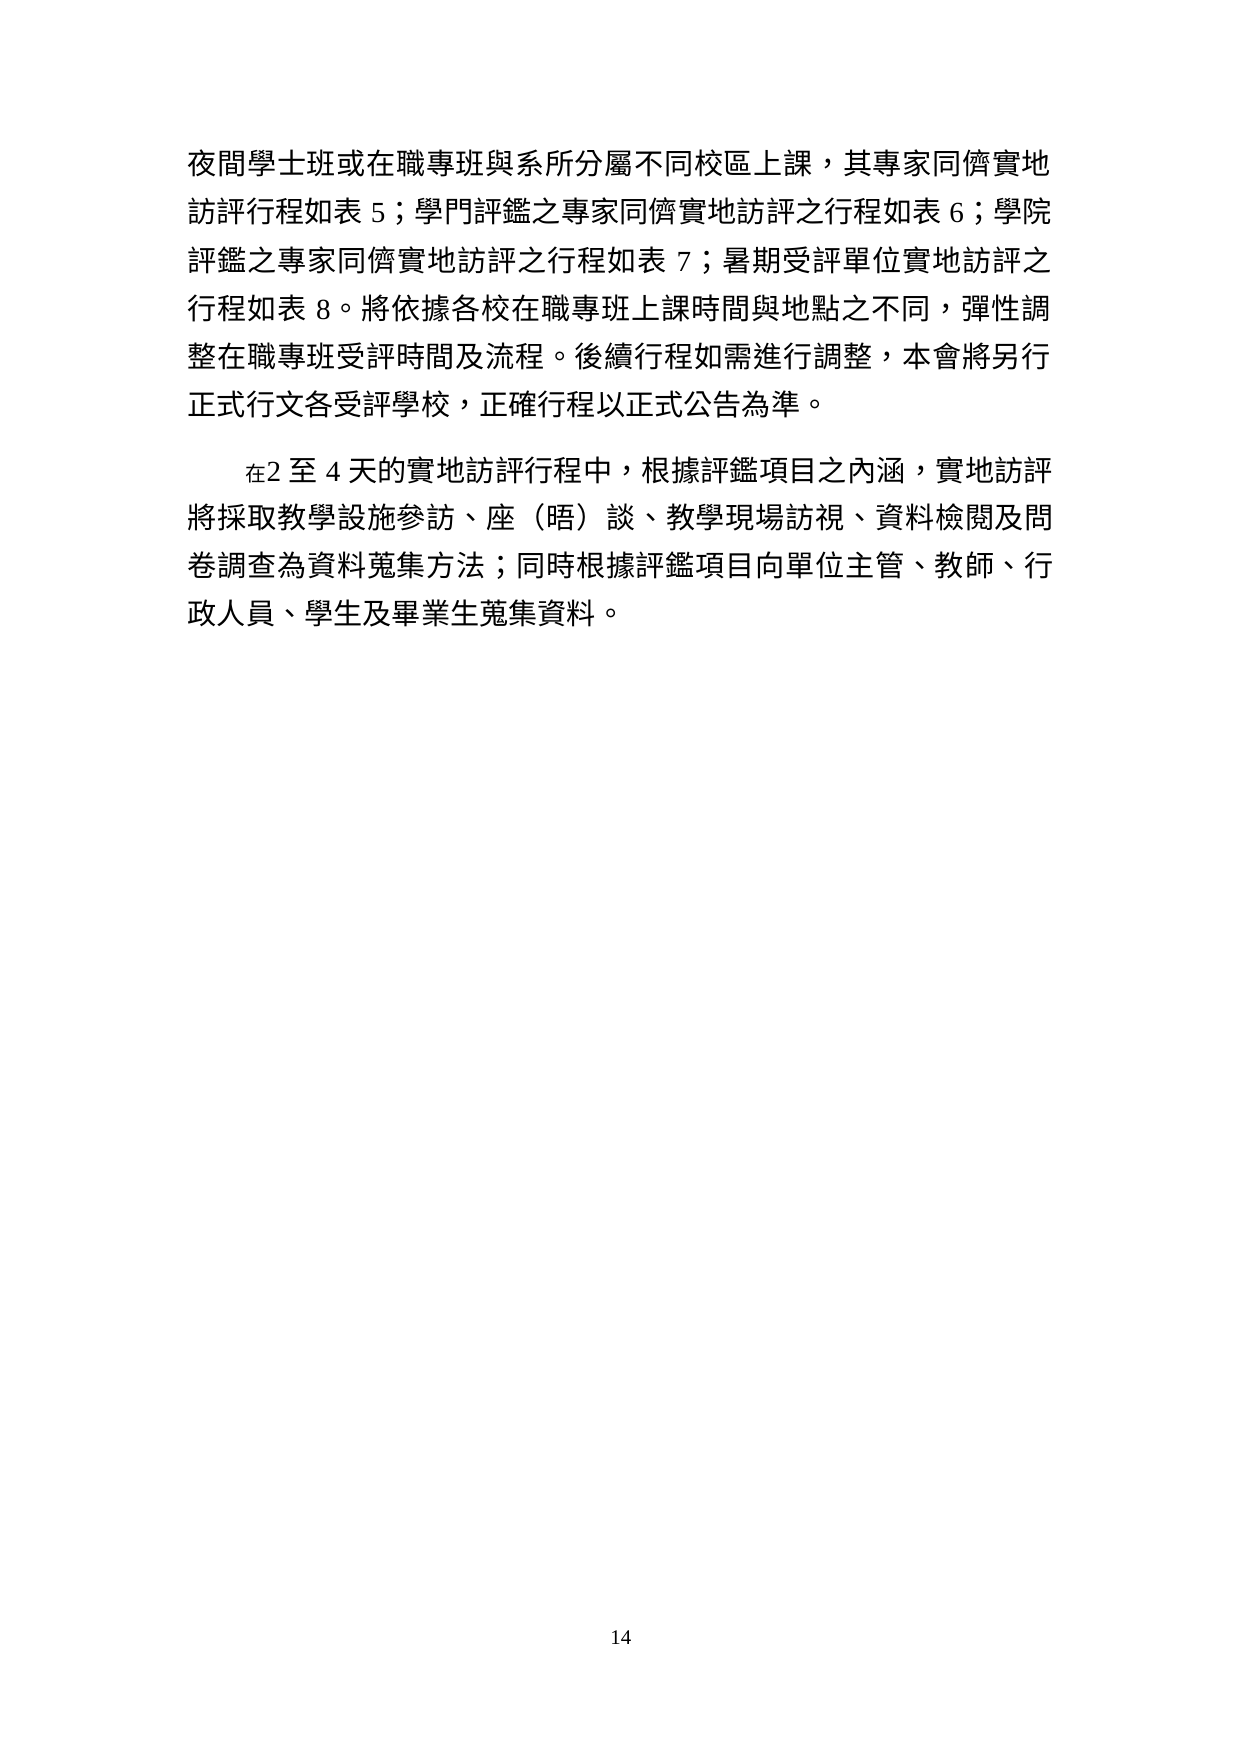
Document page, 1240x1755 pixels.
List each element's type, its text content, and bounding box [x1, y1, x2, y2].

text 14 [150, 1625, 1091, 1649]
list 2 至 4 天的實地訪評行程中，根據評鑑項目之內涵，實地訪評將採取教學設施參訪、座（晤）談、教學現場訪視、資料檢閱及問卷調查為資料蒐集方法；同時根據評鑑項目向單位主管、教師、行政人員、學生及畢業生蒐集資料。 [187, 443, 1054, 634]
text 夜間學士班或在職專班與系所分屬不同校區上課，其專家同儕實地訪評行程如表 5；學門評鑑之專家同儕實地訪評之行程如表 6；學院評鑑之專家同儕實地訪評之行程如表 7；暑期受評單位實地訪評之行程如表 8。將依據各校在職專班上課時間與地點之不同，彈性調整在職專班受評時間及流程。後續行程如需進行調整，本會將另行正式行文各受評學校，正確行程以正式公告為準。 [187, 136, 1052, 425]
